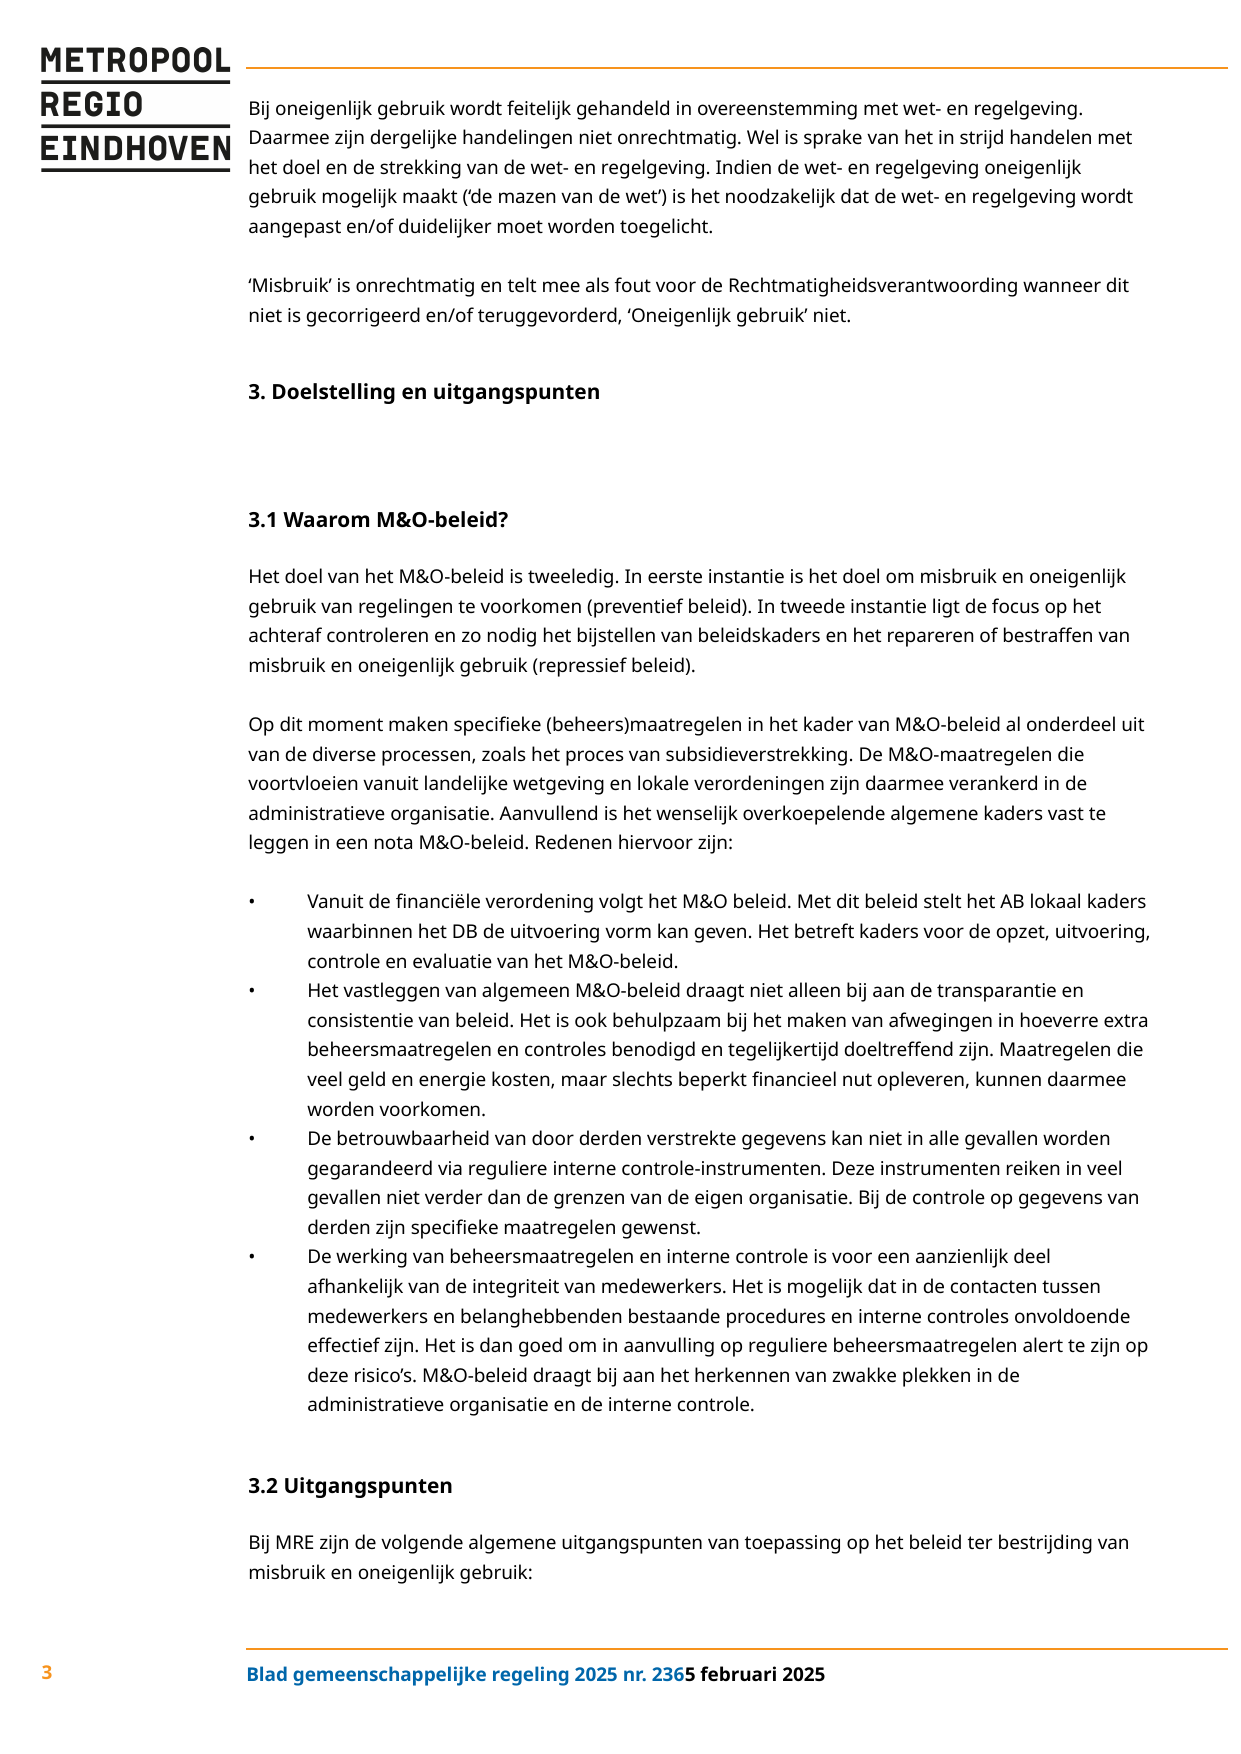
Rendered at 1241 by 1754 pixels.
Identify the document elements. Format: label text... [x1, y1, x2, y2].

text Op dit moment maken specifieke (beheers)maatregelen in het kader van M&O-beleid al onderdeel uit van de diverse processen, zoals het proces van subsidieverstrekking. De M&O-maatregelen die voortvloeien vanuit landelijke wetgeving en lokale verordeningen zijn daarmee verankerd in de administratieve organisatie. Aanvullend is het wenselijk overkoepelende algemene kaders vast te leggen in een nota M&O-beleid. Redenen hiervoor zijn: [248, 711, 1152, 855]
list Vanuit de financiële verordening volgt het M&O beleid. Met dit beleid stelt het AB lokaal kaders waarbinnen het DB de uitvoering vorm kan geven. Het betreft kaders voor de opzet, uitvoering, controle en evaluatie van het M&O-beleid. [248, 889, 1152, 973]
text 3. Doelstelling en uitgangspunten [248, 377, 1152, 406]
text Bij MRE zijn de volgende algemene uitgangspunten van toepassing op het beleid ter bestrijding van misbruik en oneigenlijk gebruik: [248, 1529, 1152, 1585]
list De werking van beheersmaatregelen en interne controle is voor een aanzienlijk deel afhankelijk van de integriteit van medewerkers. Het is mogelijk dat in de contacten tussen medewerkers en belanghebbenden bestaande procedures en interne controles onvoldoende effectief zijn. Het is dan goed om in aanvulling op reguliere beheersmaatregelen alert te zijn op deze risico’s. M&O-beleid draagt bij aan het herkennen van zwakke plekken in de administratieve organisatie en de interne controle. [248, 1244, 1152, 1417]
list De betrouwbaarheid van door derden verstrekte gegevens kan niet in alle gevallen worden gegarandeerd via reguliere interne controle-instrumenten. Deze instrumenten reiken in veel gevallen niet verder dan de grenzen van de eigen organisatie. Bij de controle op gegevens van derden zijn specifieke maatregelen gewenst. [248, 1125, 1152, 1240]
text 3.1 Waarom M&O-beleid? [248, 505, 1152, 534]
picture [41, 47, 231, 172]
text 3.2 Uitgangspunten [248, 1472, 1152, 1500]
text Het doel van het M&O-beleid is tweeledig. In eerste instantie is het doel om misbruik en oneigenlijk gebruik van regelingen te voorkomen (preventief beleid). In tweede instantie ligt de focus op het achteraf controleren en zo nodig het bijstellen van beleidskaders en het repareren of bestraffen van misbruik en oneigenlijk gebruik (repressief beleid). [248, 563, 1152, 678]
text Bij oneigenlijk gebruik wordt feitelijk gehandeld in overeenstemming met wet- en regelgeving. Daarmee zijn dergelijke handelingen niet onrechtmatig. Wel is sprake van het in strijd handelen met het doel en de strekking van de wet- en regelgeving. Indien de wet- en regelgeving oneigenlijk gebruik mogelijk maakt (‘de mazen van de wet’) is het noodzakelijk dat de wet- en regelgeving wordt aangepast en/of duidelijker moet worden toegelicht. [248, 95, 1152, 239]
text ‘Misbruik’ is onrechtmatig en telt mee als fout voor de Rechtmatigheidsverantwoording wanneer dit niet is gecorrigeerd en/of teruggevorderd, ‘Oneigenlijk gebruik’ niet. [248, 272, 1152, 328]
list Het vastleggen van algemeen M&O-beleid draagt niet alleen bij aan de transparantie en consistentie van beleid. Het is ook behulpzaam bij het maken van afwegingen in hoeverre extra beheersmaatregelen en controles benodigd en tegelijkertijd doeltreffend zijn. Maatregelen die veel geld en energie kosten, maar slechts beperkt financieel nut opleveren, kunnen daarmee worden voorkomen. [248, 977, 1152, 1121]
